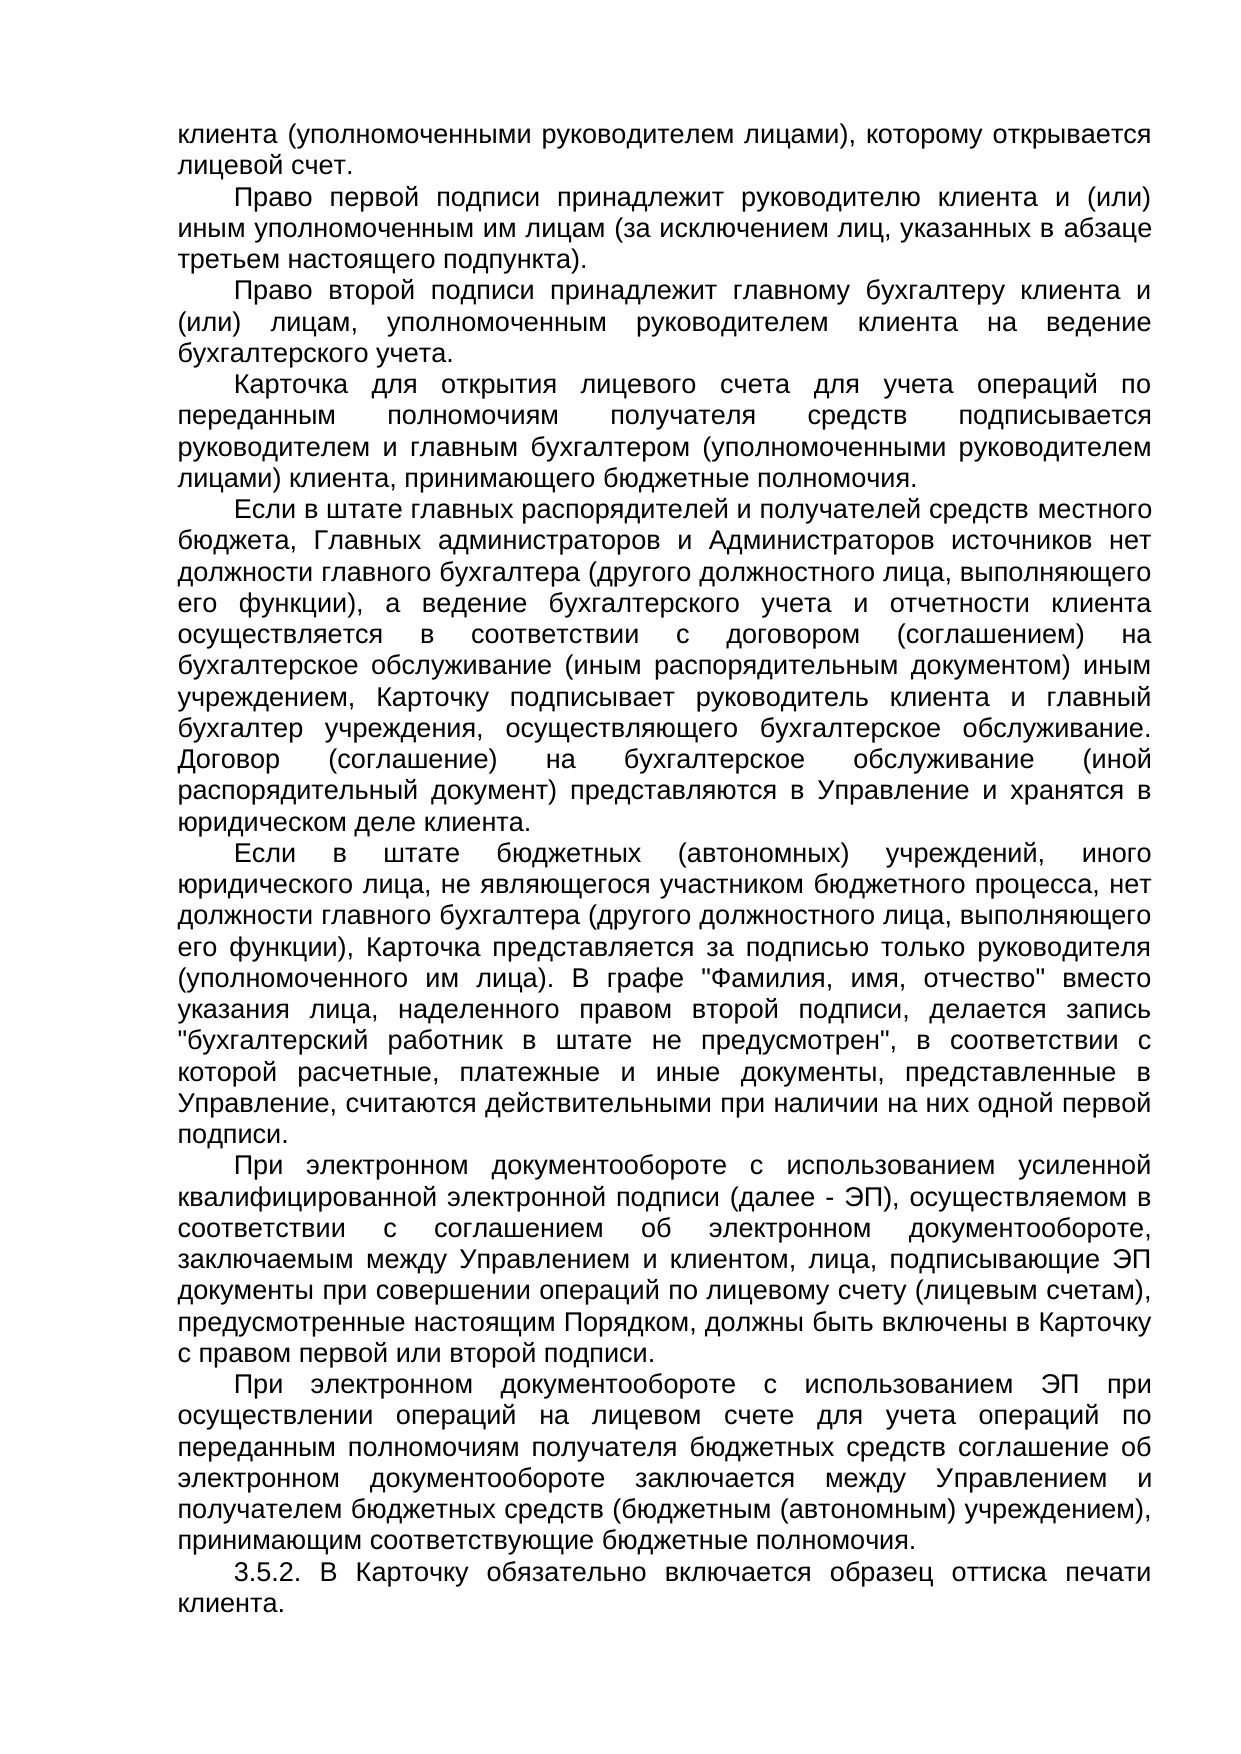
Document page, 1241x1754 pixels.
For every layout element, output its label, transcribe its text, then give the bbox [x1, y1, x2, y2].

text При электронном документообороте с использованием ЭП при осуществлении операций на лицевом счете для учета операций по переданным полномочиям получателя бюджетных средств соглашение об электронном документообороте заключается между Управлением и получателем бюджетных средств (бюджетным (автономным) учреждением), принимающим соответствующие бюджетные полномочия. [177, 1368, 1152, 1556]
text При электронном документообороте с использованием усиленной квалифицированной электронной подписи (далее - ЭП), осуществляемом в соответствии с соглашением об электронном документообороте, заключаемым между Управлением и клиентом, лица, подписывающие ЭП документы при совершении операций по лицевому счету (лицевым счетам), предусмотренные настоящим Порядком, должны быть включены в Карточку с правом первой или второй подписи. [177, 1149, 1152, 1368]
text Если в штате бюджетных (автономных) учреждений, иного юридического лица, не являющегося участником бюджетного процесса, нет должности главного бухгалтера (другого должностного лица, выполняющего его функции), Карточка представляется за подписью только руководителя (уполномоченного им лица). В графе "Фамилия, имя, отчество" вместо указания лица, наделенного правом второй подписи, делается запись "бухгалтерский работник в штате не предусмотрен", в соответствии с которой расчетные, платежные и иные документы, представленные в Управление, считаются действительными при наличии на них одной первой подписи. [177, 837, 1152, 1149]
text клиента (уполномоченными руководителем лицами), которому открывается лицевой счет. [177, 118, 1152, 181]
text Если в штате главных распорядителей и получателей средств местного бюджета, Главных администраторов и Администраторов источников нет должности главного бухгалтера (другого должностного лица, выполняющего его функции), а ведение бухгалтерского учета и отчетности клиента осуществляется в соответствии с договором (соглашением) на бухгалтерское обслуживание (иным распорядительным документом) иным учреждением, Карточку подписывает руководитель клиента и главный бухгалтер учреждения, осуществляющего бухгалтерское обслуживание. Договор (соглашение) на бухгалтерское обслуживание (иной распорядительный документ) представляются в Управление и хранятся в юридическом деле клиента. [177, 493, 1152, 837]
text Карточка для открытия лицевого счета для учета операций по переданным полномочиям получателя средств подписывается руководителем и главным бухгалтером (уполномоченными руководителем лицами) клиента, принимающего бюджетные полномочия. [177, 368, 1152, 493]
text 3.5.2. В Карточку обязательно включается образец оттиска печати клиента. [177, 1556, 1152, 1618]
text Право первой подписи принадлежит руководителю клиента и (или) иным уполномоченным им лицам (за исключением лиц, указанных в абзаце третьем настоящего подпункта). [177, 181, 1152, 274]
text Право второй подписи принадлежит главному бухгалтеру клиента и (или) лицам, уполномоченным руководителем клиента на ведение бухгалтерского учета. [177, 274, 1152, 368]
